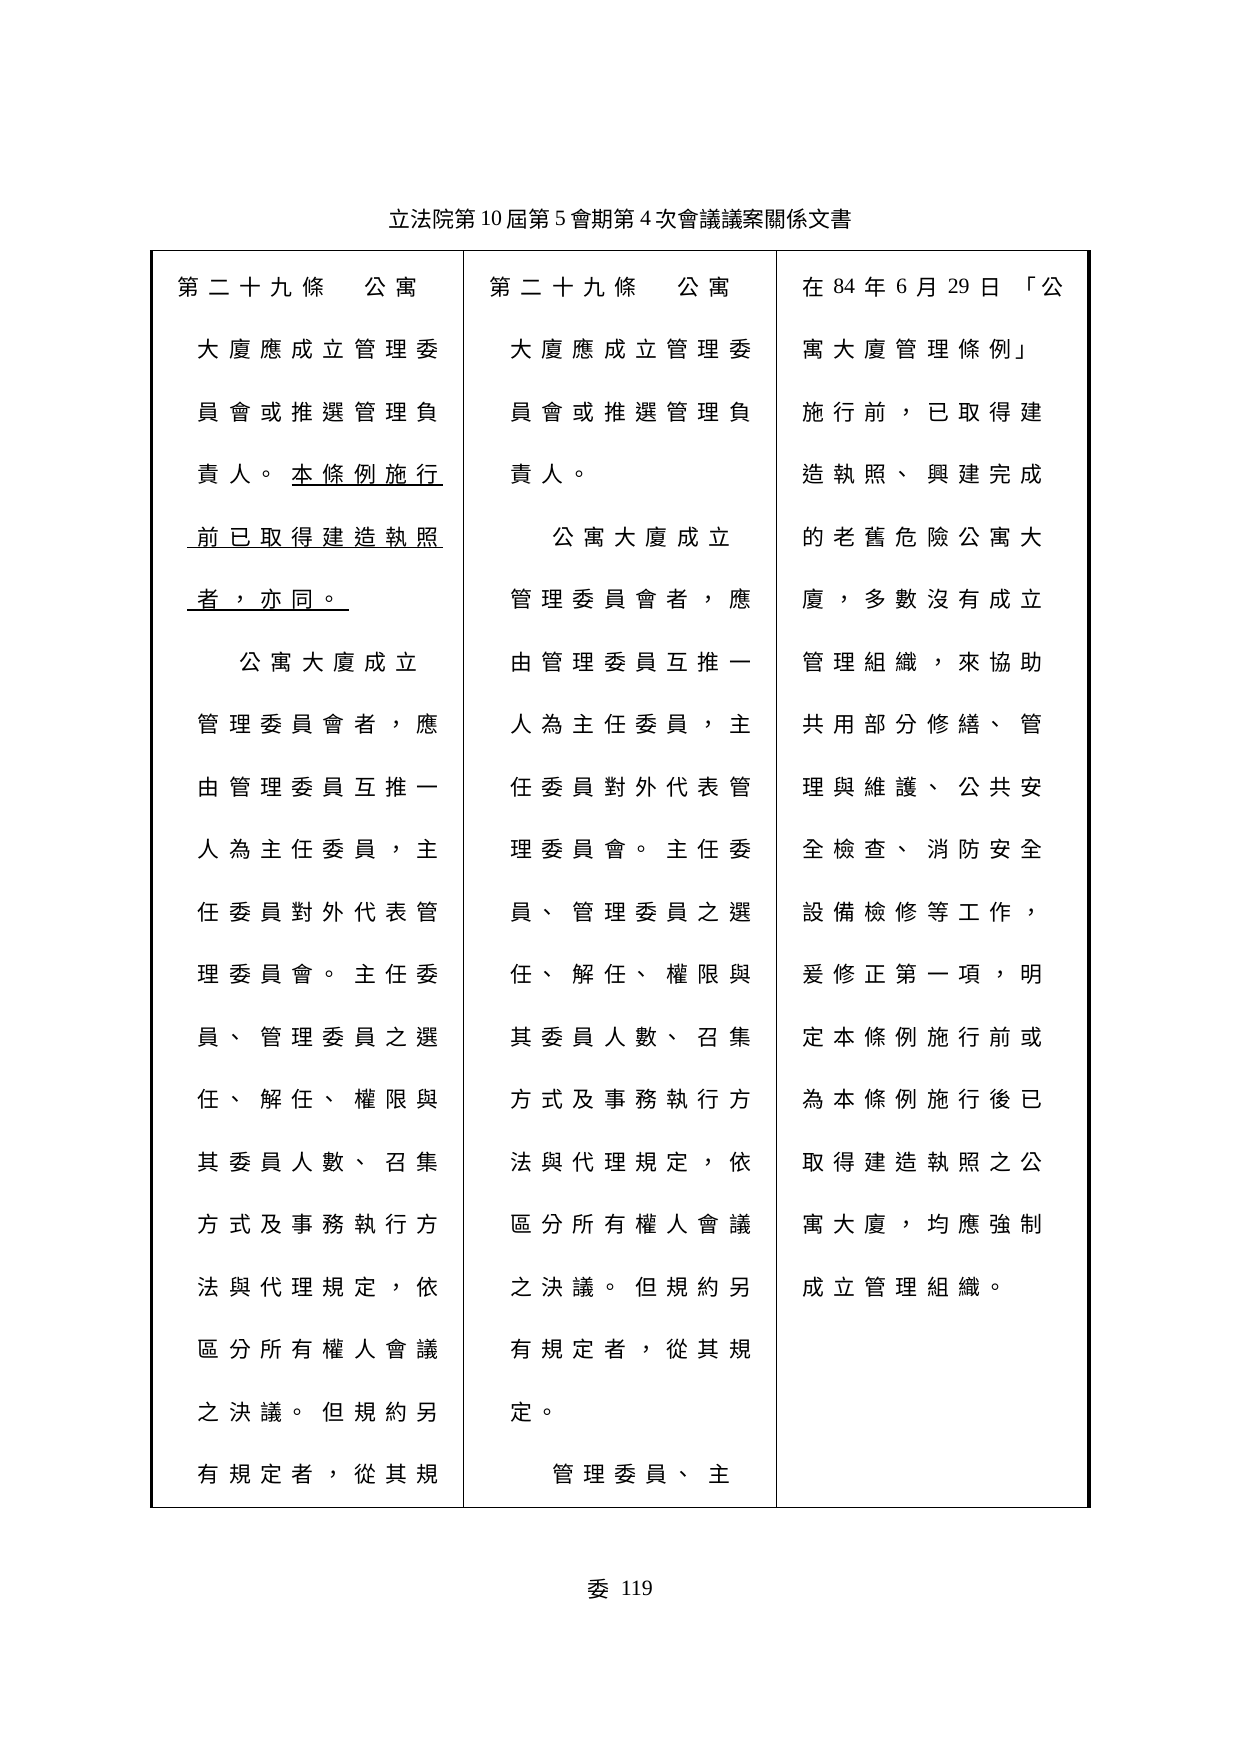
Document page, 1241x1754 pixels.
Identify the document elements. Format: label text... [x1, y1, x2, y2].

table_cell 第二十九條 公寓大廈應成立管理委員會或推選管理負責人。 公寓大廈成立管理委員會者，應由管理委員互推一人為主任委員，主任委員對外代表管理委員會。主任委員、管理委員之選任、解任、權限與其委員人數、召集方式及事務執行方法與代理規定，依區分所有權人會議之決議。但規約另有規定者，從其規定。 管理委員、主 [464, 251, 776, 1507]
table_cell 第二十九條 公寓大廈應成立管理委員會或推選管理負責人。本條例施行前已取得建造執照者，亦同。 公寓大廈成立管理委員會者，應由管理委員互推一人為主任委員，主任委員對外代表管理委員會。主任委員、管理委員之選任、解任、權限與其委員人數、召集方式及事務執行方法與代理規定，依區分所有權人會議之決議。但規約另有規定者，從其規 [153, 251, 463, 1507]
table_cell 在84年6月29日「公寓大廈管理條例」施行前，已取得建造執照、興建完成的老舊危險公寓大廈，多數沒有成立管理組織，來協助共用部分修繕、管理與維護、公共安全檢查、消防安全設備檢修等工作，爰修正第一項，明定本條例施行前或為本條例施行後已取得建造執照之公寓大廈，均應強制成立管理組織。 [777, 251, 1087, 1507]
